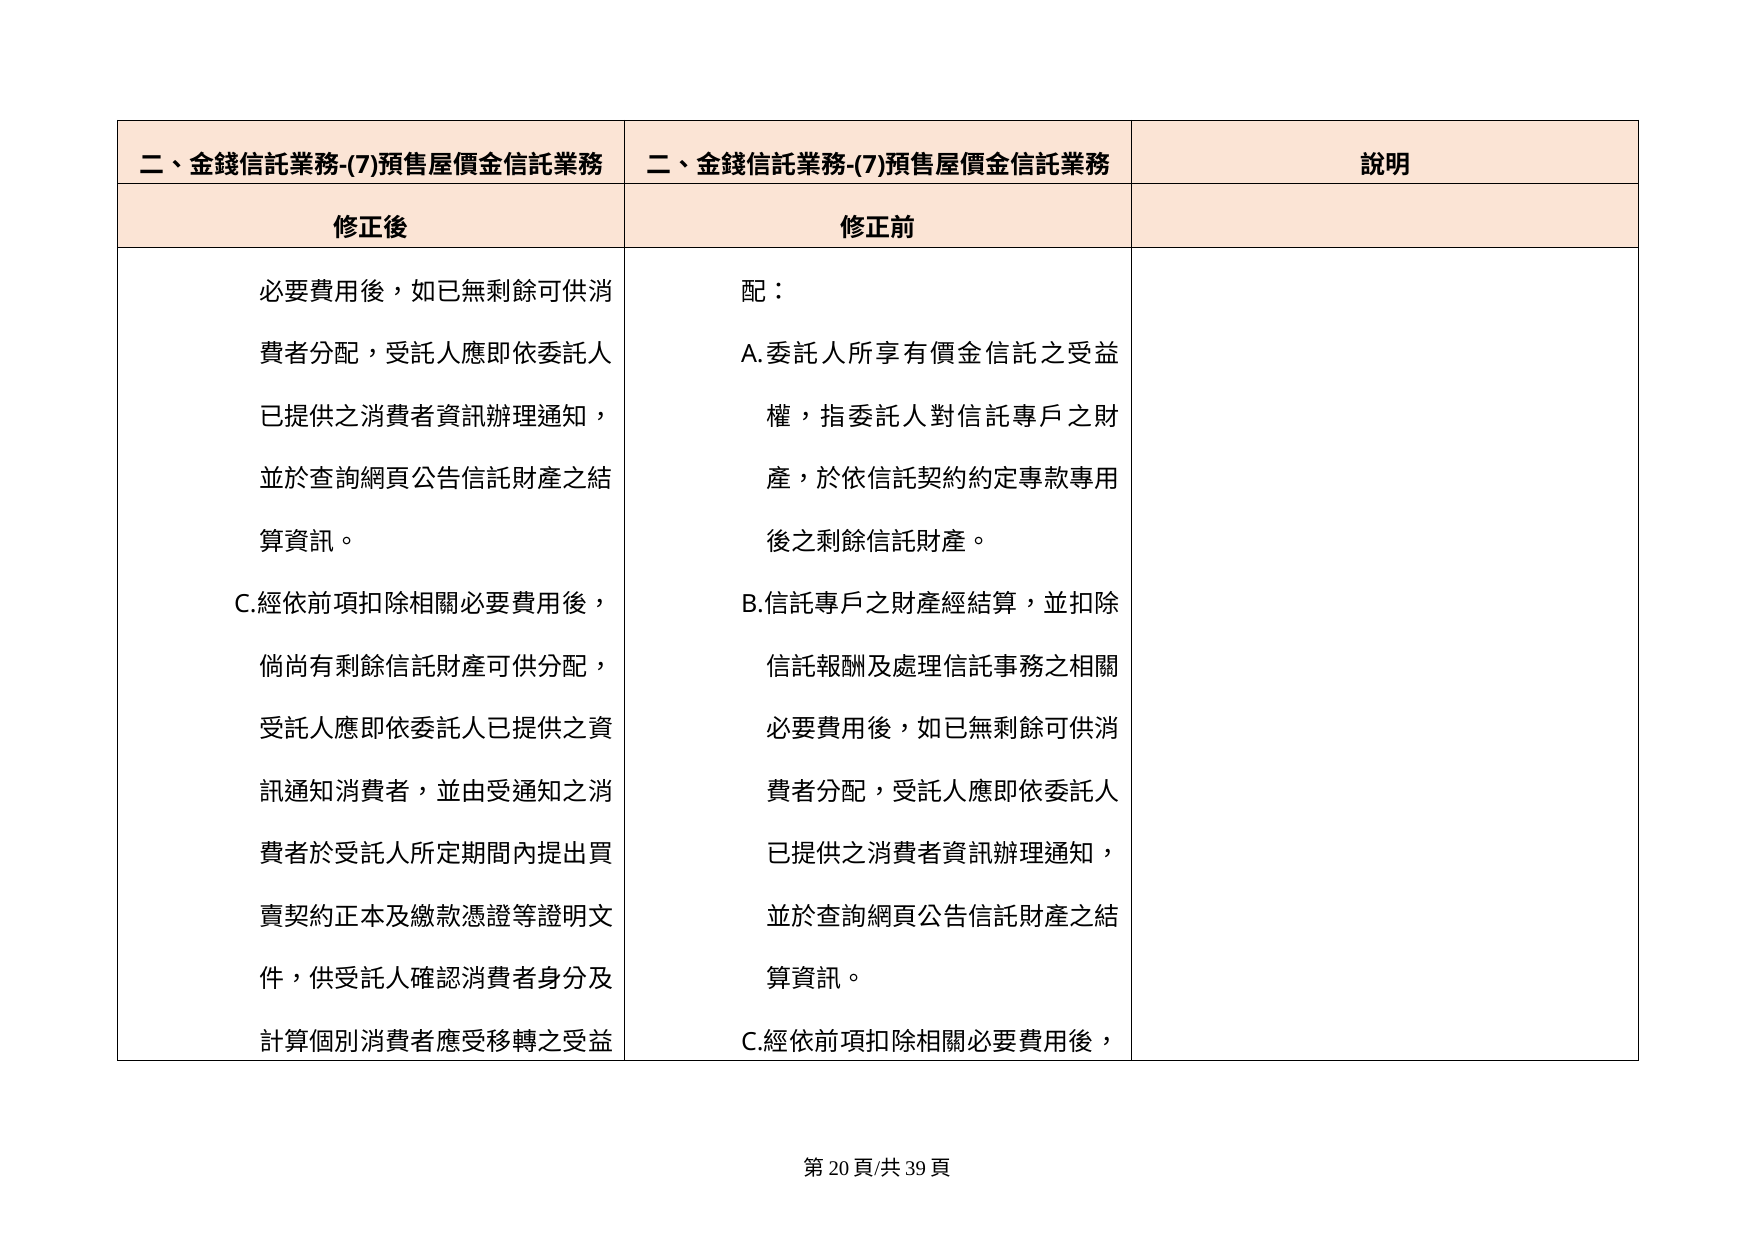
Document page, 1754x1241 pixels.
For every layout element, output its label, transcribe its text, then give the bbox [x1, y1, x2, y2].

table_header 說明 [1132, 121, 1638, 183]
table_header 二、金錢信託業務-(7)預售屋價金信託業務 [625, 121, 1131, 183]
table_cell 必要費用後，如已無剩餘可供消費者分配，受託人應即依委託人已提供之消費者資訊辦理通知，並於查詢網頁公告信託財產之結算資訊。 C.經依前項扣除相關必要費用後，倘尚有剩餘信託財產可供分配，受託人應即依委託人已提供之資訊通知消費者，並由受通知之消費者於受託人所定期間內提出買賣契約正本及繳款憑證等證明文件，供受託人確認消費者身分及計算個別消費者應受移轉之受益 [118, 248, 624, 1060]
table_cell 修正後 [118, 184, 624, 247]
table_header 二、金錢信託業務-(7)預售屋價金信託業務 [118, 121, 624, 183]
table_cell [1132, 184, 1638, 247]
table_cell [1132, 248, 1638, 1060]
table_cell 修正前 [625, 184, 1131, 247]
table_cell 配： A.委託人所享有價金信託之受益權，指委託人對信託專戶之財產，於依信託契約約定專款專用後之剩餘信託財產。 B.信託專戶之財產經結算，並扣除信託報酬及處理信託事務之相關必要費用後，如已無剩餘可供消費者分配，受託人應即依委託人已提供之消費者資訊辦理通知，並於查詢網頁公告信託財產之結算資訊。 C.經依前項扣除相關必要費用後， [625, 248, 1131, 1060]
